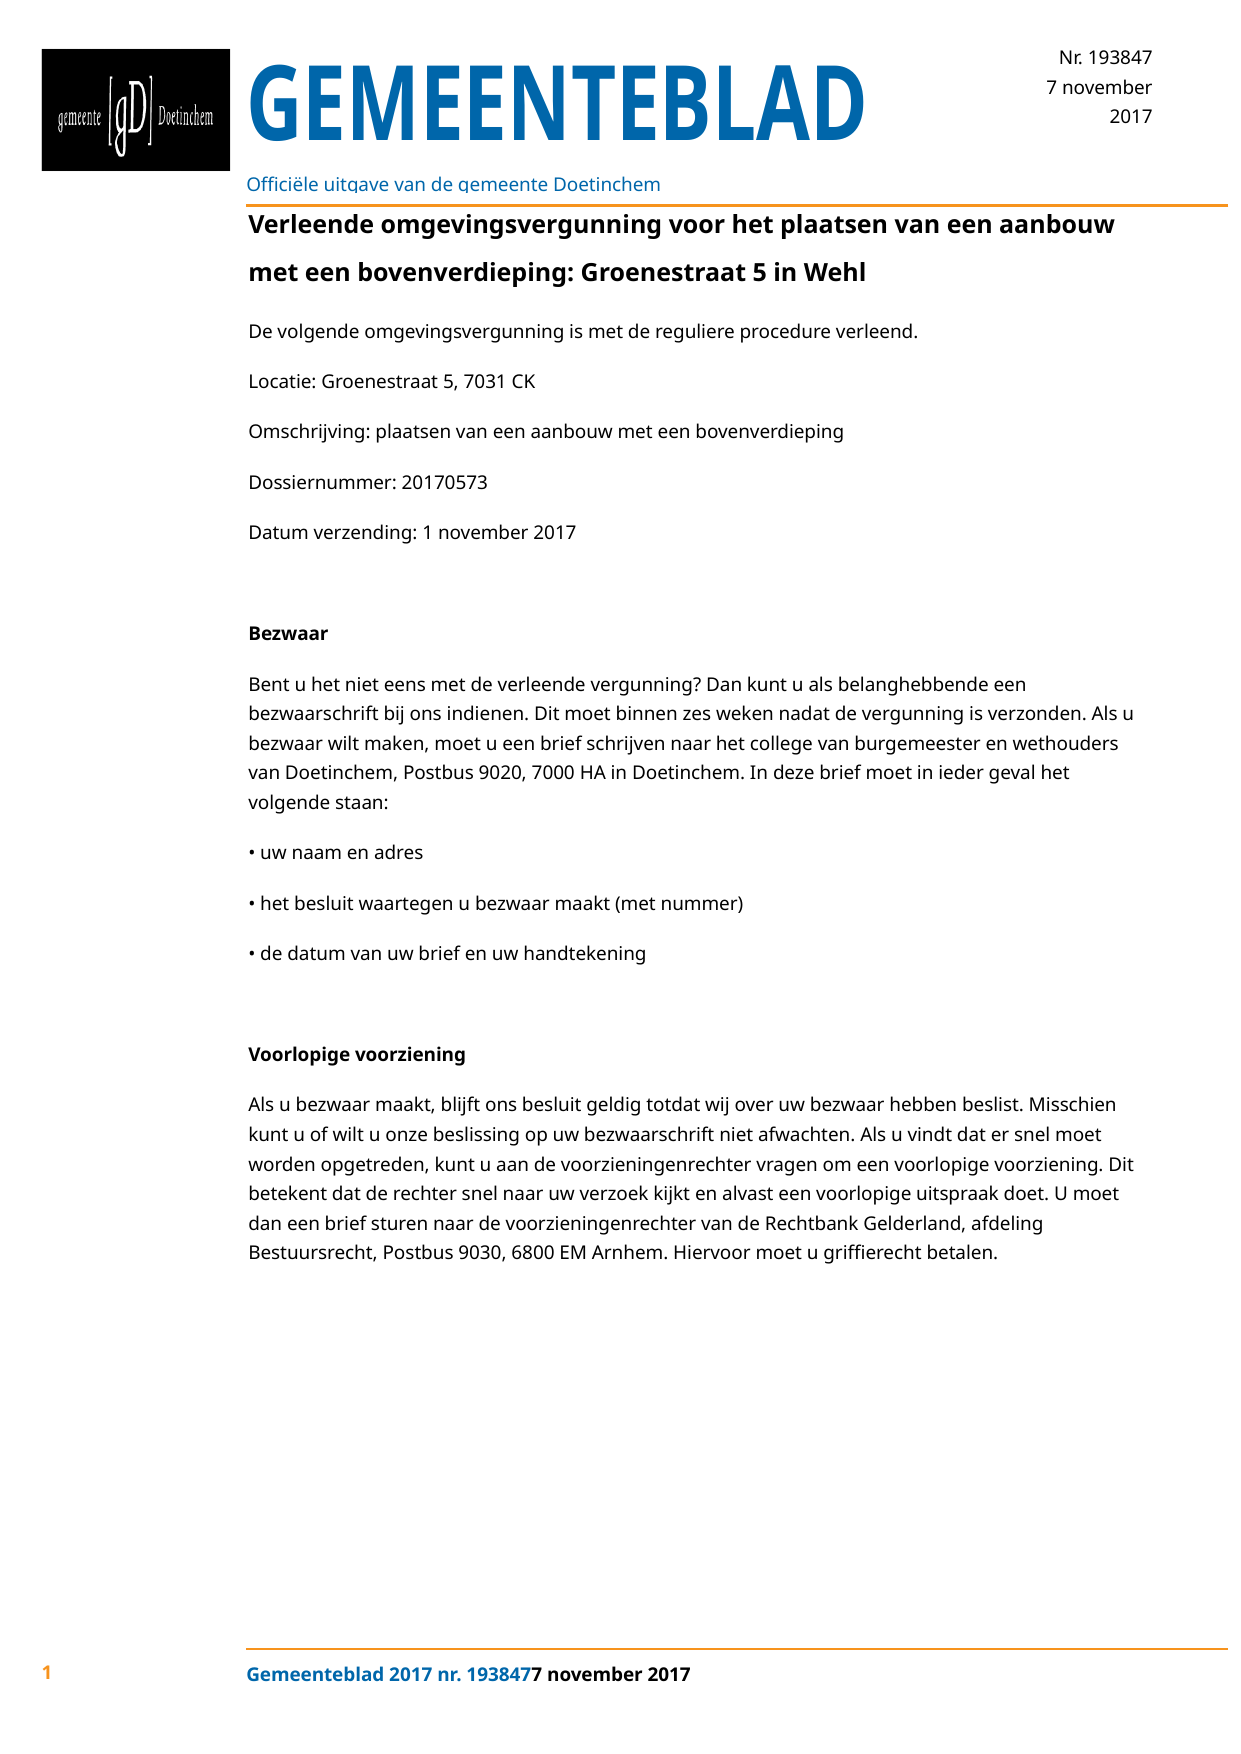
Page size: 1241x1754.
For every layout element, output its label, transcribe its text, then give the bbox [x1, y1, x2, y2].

text • de datum van uw brief en uw handtekening [248, 940, 1152, 966]
text Als u bezwaar maakt, blijft ons besluit geldig totdat wij over uw bezwaar hebben beslist. Misschien kunt u of wilt u onze beslissing op uw bezwaarschrift niet afwachten. Als u vindt dat er snel moet worden opgetreden, kunt u aan de voorzieningenrechter vragen om een voorlopige voorziening. Dit betekent dat de rechter snel naar uw verzoek kijkt en alvast een voorlopige uitspraak doet. U moet dan een brief sturen naar de voorzieningenrechter van de Rechtbank Gelderland, afdeling Bestuursrecht, Postbus 9030, 6800 EM Arnhem. Hiervoor moet u griffierecht betalen. [248, 1092, 1152, 1265]
text Omschrijving: plaatsen van een aanbouw met een bovenverdieping [248, 419, 1152, 444]
text Bent u het niet eens met de verleende vergunning? Dan kunt u als belanghebbende een bezwaarschrift bij ons indienen. Dit moet binnen zes weken nadat de vergunning is verzonden. Als u bezwaar wilt maken, moet u een brief schrijven naar het college van burgemeester en wethouders van Doetinchem, Postbus 9020, 7000 HA in Doetinchem. In deze brief moet in ieder geval het volgende staan: [248, 671, 1152, 815]
picture [41, 47, 231, 172]
text Dossiernummer: 20170573 [248, 469, 1152, 495]
text De volgende omgevingsvergunning is met de reguliere procedure verleend. [248, 318, 1152, 344]
text Bezwaar [248, 620, 1152, 646]
text • uw naam en adres [248, 839, 1152, 865]
text Locatie: Groenestraat 5, 7031 CK [248, 368, 1152, 394]
text Voorlopige voorziening [248, 1041, 1152, 1067]
text • het besluit waartegen u bezwaar maakt (met nummer) [248, 890, 1152, 916]
text Datum verzending: 1 november 2017 [248, 519, 1152, 545]
text Verleende omgevingsvergunning voor het plaatsen van een aanbouw met een bovenverdieping: Groenestraat 5 in Wehl [248, 207, 1152, 288]
